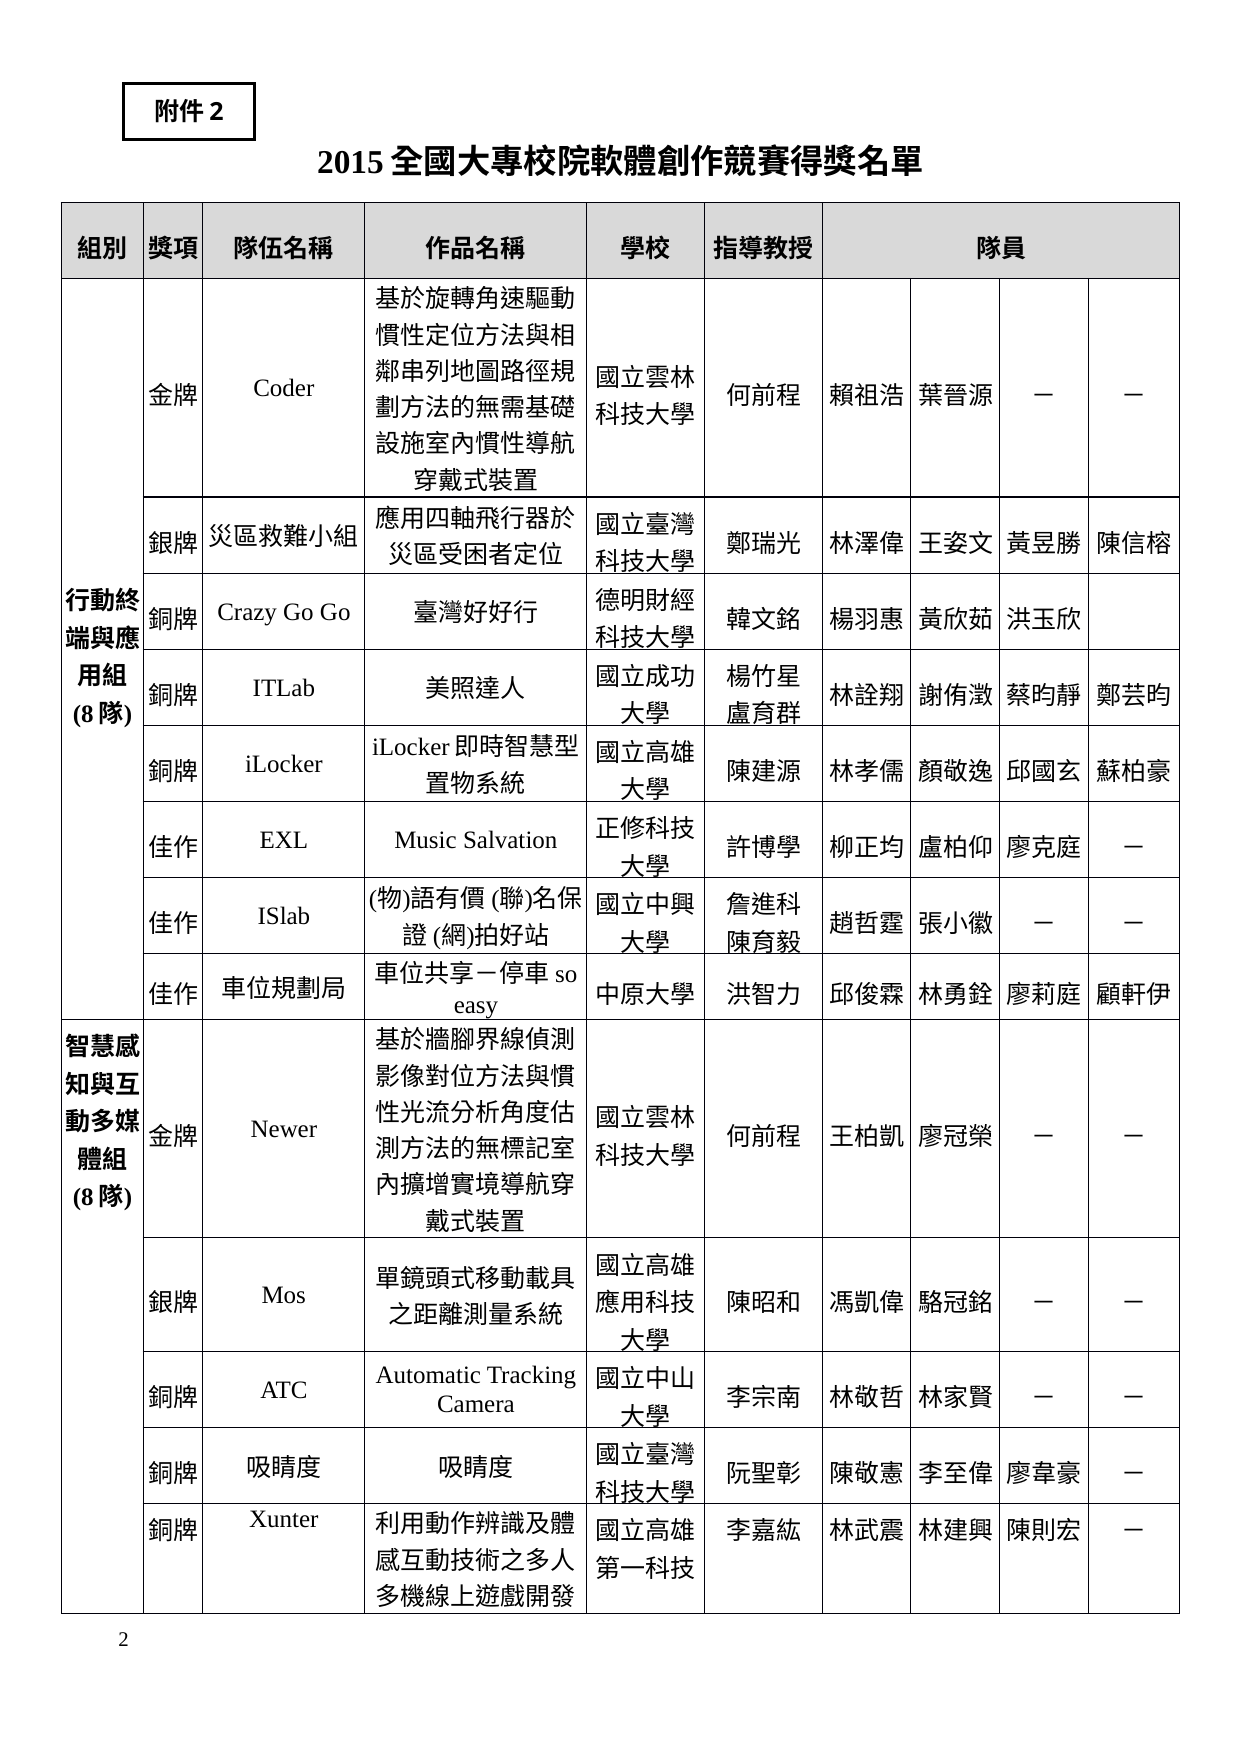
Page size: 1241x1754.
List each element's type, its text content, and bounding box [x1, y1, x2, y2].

table_cell 盧柏仰 [911, 802, 999, 877]
table_cell 柳正均 [823, 802, 910, 877]
table_cell 蘇柏豪 [1089, 726, 1179, 801]
table_cell 陳昭和 [705, 1238, 822, 1351]
table_cell 陳敬憲 [823, 1428, 910, 1503]
table_cell EXL [203, 802, 364, 877]
table_cell 吸睛度 [203, 1428, 364, 1503]
table_cell 正修科技大學 [587, 802, 704, 877]
table_cell 林敬哲 [823, 1352, 910, 1427]
table_cell [1089, 574, 1179, 648]
table_cell iLocker即時智慧型置物系統 [365, 726, 586, 801]
table_cell 金牌 [144, 1020, 202, 1237]
table_cell 馮凱偉 [823, 1238, 910, 1351]
table_cell － [1000, 1020, 1088, 1237]
table_cell 謝侑澂 [911, 650, 999, 724]
table_cell 許博學 [705, 802, 822, 877]
table_cell ISlab [203, 878, 364, 953]
table_cell 基於牆腳界線偵測影像對位方法與慣性光流分析角度估測方法的無標記室內擴增實境導航穿戴式裝置 [365, 1020, 586, 1237]
table_cell 銅牌 [144, 1428, 202, 1503]
table_cell 智慧感知與互動多媒體組 (8隊) [62, 1020, 143, 1613]
table_cell 國立臺灣科技大學 [587, 498, 704, 572]
table_cell 阮聖彰 [705, 1428, 822, 1503]
table_cell 臺灣好好行 [365, 574, 586, 648]
table_cell 詹進科 陳育毅 [705, 878, 822, 953]
table_cell ITLab [203, 650, 364, 724]
table_cell － [1000, 1352, 1088, 1427]
table_cell 銅牌 [144, 650, 202, 724]
table_cell 單鏡頭式移動載具之距離測量系統 [365, 1238, 586, 1351]
table_cell 楊竹星 盧育群 [705, 650, 822, 724]
table_cell Crazy Go Go [203, 574, 364, 648]
table_header 隊伍名稱 [203, 203, 364, 278]
table_cell 美照達人 [365, 650, 586, 724]
table_cell 黃昱勝 [1000, 498, 1088, 572]
table_cell 顧軒伊 [1089, 954, 1179, 1019]
table_cell 洪智力 [705, 954, 822, 1019]
table_cell 銅牌 [144, 574, 202, 648]
table_cell － [1000, 279, 1088, 496]
table_cell (物)語有價 (聯)名保證 (網)拍好站 [365, 878, 586, 953]
text 2015全國大專校院軟體創作競賽得獎名單 [118, 135, 1122, 183]
table_cell Newer [203, 1020, 364, 1237]
table_cell － [1000, 878, 1088, 953]
table_cell 基於旋轉角速驅動慣性定位方法與相鄰串列地圖路徑規劃方法的無需基礎設施室內慣性導航穿戴式裝置 [365, 279, 586, 496]
table_header 隊員 [823, 203, 1179, 278]
table_cell 銀牌 [144, 498, 202, 572]
table_cell 佳作 [144, 802, 202, 877]
table_cell 銅牌 [144, 1352, 202, 1427]
table_cell 邱國玄 [1000, 726, 1088, 801]
table_cell 黃欣茹 [911, 574, 999, 648]
table_cell 陳建源 [705, 726, 822, 801]
table_cell 車位規劃局 [203, 954, 364, 1019]
table_cell 災區救難小組 [203, 498, 364, 572]
table_cell 趙哲霆 [823, 878, 910, 953]
table_cell Coder [203, 279, 364, 496]
table_cell 行動終端與應用組 (8隊) [62, 279, 143, 1019]
table_cell Mos [203, 1238, 364, 1351]
table_cell － [1089, 279, 1179, 496]
table_cell ATC [203, 1352, 364, 1427]
table_cell 何前程 [705, 1020, 822, 1237]
table_cell 國立成功大學 [587, 650, 704, 724]
table_cell － [1089, 1504, 1179, 1613]
table_cell 國立高雄大學 [587, 726, 704, 801]
table_header 指導教授 [705, 203, 822, 278]
table_cell 顏敬逸 [911, 726, 999, 801]
table_cell － [1089, 1352, 1179, 1427]
table_cell 吸睛度 [365, 1428, 586, 1503]
table_cell 國立中興大學 [587, 878, 704, 953]
table_cell 王柏凱 [823, 1020, 910, 1237]
table_cell 陳則宏 [1000, 1504, 1088, 1613]
table_cell 李嘉紘 [705, 1504, 822, 1613]
table_cell 賴祖浩 [823, 279, 910, 496]
table_cell 李至偉 [911, 1428, 999, 1503]
table_cell 廖冠榮 [911, 1020, 999, 1237]
table_cell 佳作 [144, 878, 202, 953]
table_cell － [1000, 1238, 1088, 1351]
table_cell 何前程 [705, 279, 822, 496]
table_cell 林建興 [911, 1504, 999, 1613]
table_cell 德明財經科技大學 [587, 574, 704, 648]
table_cell 張小徽 [911, 878, 999, 953]
table_cell 銅牌 [144, 726, 202, 801]
table_cell 國立雲林科技大學 [587, 1020, 704, 1237]
table_cell 應用四軸飛行器於災區受困者定位 [365, 498, 586, 572]
table_cell 國立高雄第一科技 [587, 1504, 704, 1613]
table_header 學校 [587, 203, 704, 278]
table_cell 林詮翔 [823, 650, 910, 724]
table_cell 鄭瑞光 [705, 498, 822, 572]
table_header 作品名稱 [365, 203, 586, 278]
table_cell Music Salvation [365, 802, 586, 877]
table_cell 國立雲林科技大學 [587, 279, 704, 496]
table_cell 楊羽惠 [823, 574, 910, 648]
table_cell 洪玉欣 [1000, 574, 1088, 648]
table_cell 金牌 [144, 279, 202, 496]
table_cell 邱俊霖 [823, 954, 910, 1019]
table_cell Xunter [203, 1504, 364, 1613]
table_cell 車位共享－停車 so easy [365, 954, 586, 1019]
table_cell 廖韋豪 [1000, 1428, 1088, 1503]
table_cell 林孝儒 [823, 726, 910, 801]
table_cell － [1089, 878, 1179, 953]
table_cell 林家賢 [911, 1352, 999, 1427]
text 附件2 [138, 91, 239, 127]
table_cell 葉晉源 [911, 279, 999, 496]
table_cell － [1089, 1428, 1179, 1503]
table_cell 韓文銘 [705, 574, 822, 648]
table_cell 王姿文 [911, 498, 999, 572]
table_cell 廖克庭 [1000, 802, 1088, 877]
table_cell 廖莉庭 [1000, 954, 1088, 1019]
table_cell 陳信榕 [1089, 498, 1179, 572]
table_cell 佳作 [144, 954, 202, 1019]
table_cell － [1089, 1020, 1179, 1237]
table_cell iLocker [203, 726, 364, 801]
table_cell 林勇銓 [911, 954, 999, 1019]
table_cell 利用動作辨識及體感互動技術之多人多機線上遊戲開發 [365, 1504, 586, 1613]
table_cell 銀牌 [144, 1238, 202, 1351]
table_cell 駱冠銘 [911, 1238, 999, 1351]
table_cell － [1089, 802, 1179, 877]
table_cell － [1089, 1238, 1179, 1351]
table_cell 林武震 [823, 1504, 910, 1613]
table_cell 國立臺灣科技大學 [587, 1428, 704, 1503]
table_cell 銅牌 [144, 1504, 202, 1613]
table_cell 蔡昀靜 [1000, 650, 1088, 724]
table_header 組別 [62, 203, 143, 278]
table_cell 國立中山大學 [587, 1352, 704, 1427]
table_cell Automatic Tracking Camera [365, 1352, 586, 1427]
table_cell 林澤偉 [823, 498, 910, 572]
table_cell 李宗南 [705, 1352, 822, 1427]
table_cell 國立高雄應用科技大學 [587, 1238, 704, 1351]
table_cell 鄭芸昀 [1089, 650, 1179, 724]
table_cell 中原大學 [587, 954, 704, 1019]
table_header 獎項 [144, 203, 202, 278]
